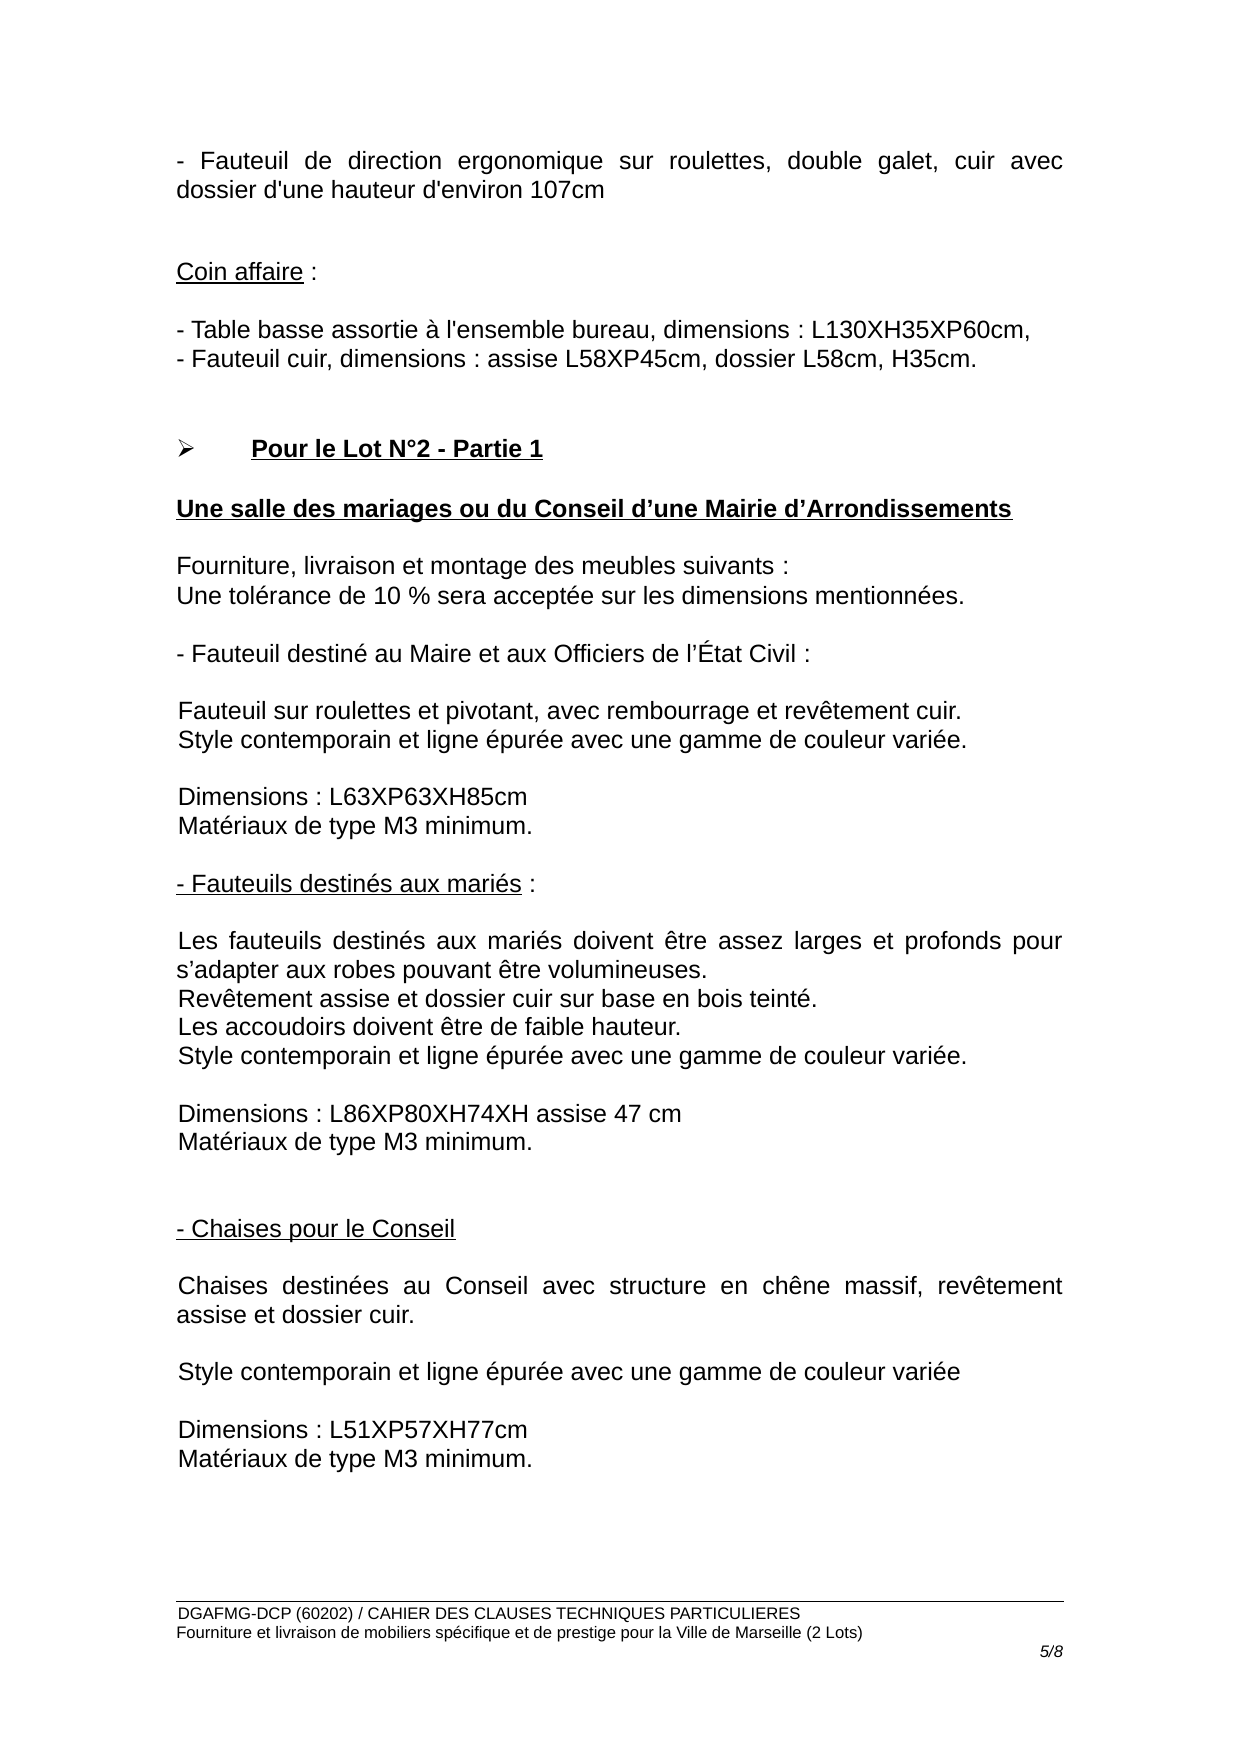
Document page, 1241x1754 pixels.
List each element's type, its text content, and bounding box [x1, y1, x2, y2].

list - Fauteuil destiné au Maire et aux Officiers de l’État Civil : [141, 639, 1064, 667]
text Matériaux de type M3 minimum. [176, 1444, 1064, 1472]
text Style contemporain et ligne épurée avec une gamme de couleur variée [176, 1357, 1064, 1386]
text Matériaux de type M3 minimum. [176, 811, 1064, 840]
text Fauteuil sur roulettes et pivotant, avec rembourrage et revêtement cuir. [176, 696, 1064, 725]
list Une tolérance de 10 % sera acceptée sur les dimensions mentionnées. [176, 581, 1064, 610]
list Fourniture, livraison et montage des meubles suivants : [176, 551, 1064, 580]
list Une salle des mariages ou du Conseil d’une Mairie d’Arrondissements [176, 494, 1064, 522]
text Revêtement assise et dossier cuir sur base en bois teinté. [176, 984, 1064, 1012]
text Chaises destinées au Conseil avec structure en chêne massif, revêtement assise et dossier cuir. [176, 1271, 1064, 1329]
text Style contemporain et ligne épurée avec une gamme de couleur variée. [176, 1041, 1064, 1070]
text Style contemporain et ligne épurée avec une gamme de couleur variée. [176, 725, 1064, 754]
text Les fauteuils destinés aux mariés doivent être assez larges et profonds pour s’adapter aux robes pouvant être volumineuses. [176, 926, 1064, 984]
text Matériaux de type M3 minimum. [176, 1127, 1064, 1156]
text Les accoudoirs doivent être de faible hauteur. [176, 1012, 1064, 1041]
list - Fauteuil cuir, dimensions : assise L58XP45cm, dossier L58cm, H35cm. [176, 343, 1064, 372]
list - Table basse assortie à l'ensemble bureau, dimensions : L130XH35XP60cm, [176, 315, 1064, 343]
list - Fauteuils destinés aux mariés : [176, 869, 1064, 897]
text Dimensions : L51XP57XH77cm [176, 1415, 1064, 1444]
list - Fauteuil de direction ergonomique sur roulettes, double galet, cuir avec dossier d'une hauteur d'environ 107cm [176, 146, 1064, 204]
text Dimensions : L86XP80XH74XH assise 47 cm [176, 1099, 1064, 1127]
list Pour le Lot N°2 - Partie 1 [176, 433, 1064, 462]
list - Chaises pour le Conseil [176, 1214, 1064, 1242]
text Dimensions : L63XP63XH85cm [176, 782, 1064, 811]
list Coin affaire : [176, 257, 1064, 286]
